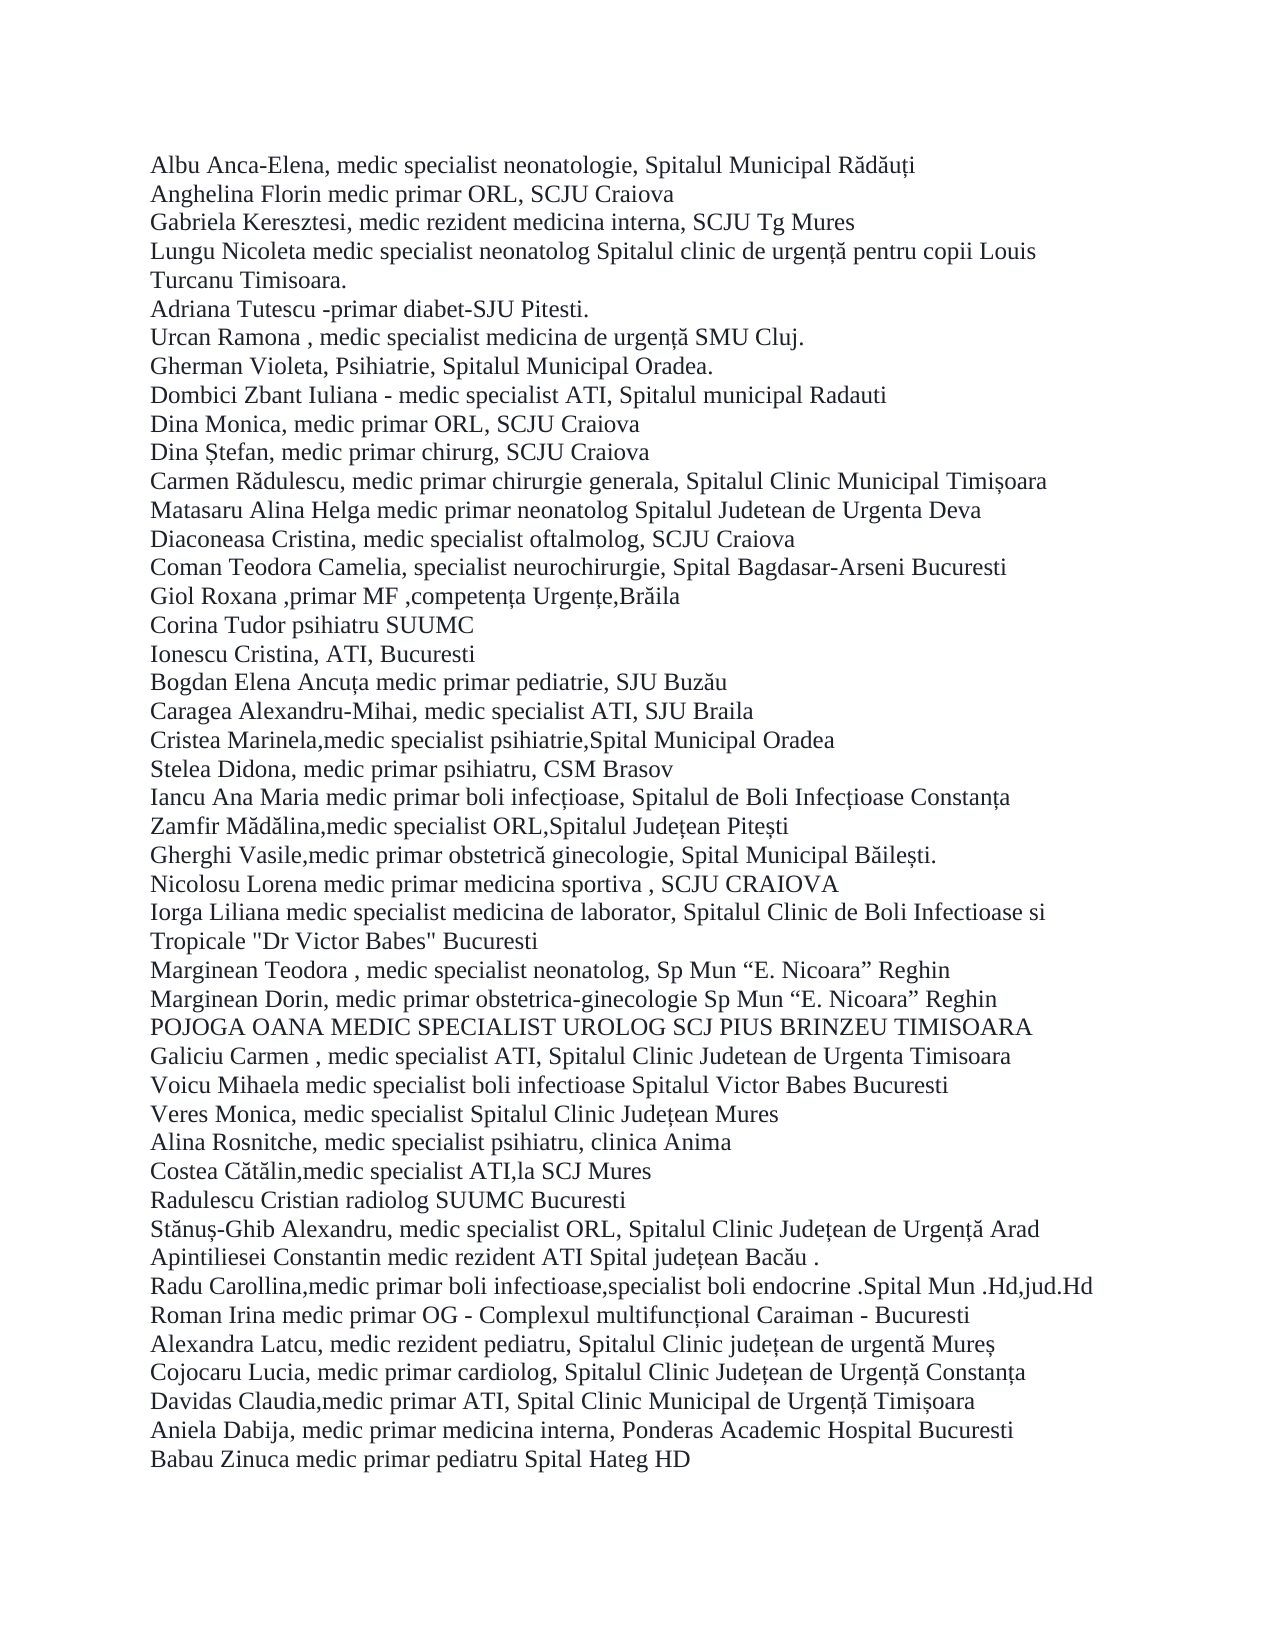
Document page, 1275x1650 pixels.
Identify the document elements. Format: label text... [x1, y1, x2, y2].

text Aniela Dabija, medic primar medicina interna, Ponderas Academic Hospital Bucuresti [150, 1415, 1125, 1444]
text Urcan Ramona , medic specialist medicina de urgență SMU Cluj. [150, 322, 1125, 351]
text Giol Roxana ,primar MF ,competența Urgențe,Brăila [150, 581, 1125, 610]
text Cojocaru Lucia, medic primar cardiolog, Spitalul Clinic Județean de Urgență Constanța [150, 1357, 1125, 1386]
text Veres Monica, medic specialist Spitalul Clinic Județean Mures [150, 1099, 1125, 1127]
text Iorga Liliana medic specialist medicina de laborator, Spitalul Clinic de Boli Infectioase si Tropicale "Dr Victor Babes" Bucuresti [150, 897, 1125, 955]
text Marginean Dorin, medic primar obstetrica-ginecologie Sp Mun “E. Nicoara” Reghin [150, 984, 1125, 1012]
text Gherman Violeta, Psihiatrie, Spitalul Municipal Oradea. [150, 351, 1125, 380]
text Coman Teodora Camelia, specialist neurochirurgie, Spital Bagdasar-Arseni Bucuresti [150, 552, 1125, 581]
text Davidas Claudia,medic primar ATI, Spital Clinic Municipal de Urgență Timișoara [150, 1386, 1125, 1415]
text Bogdan Elena Ancuța medic primar pediatrie, SJU Buzău [150, 667, 1125, 696]
text Nicolosu Lorena medic primar medicina sportiva , SCJU CRAIOVA [150, 869, 1125, 897]
text Dombici Zbant Iuliana - medic specialist ATI, Spitalul municipal Radauti [150, 380, 1125, 409]
text Roman Irina medic primar OG - Complexul multifuncțional Caraiman - Bucuresti [150, 1300, 1125, 1329]
text Radulescu Cristian radiolog SUUMC Bucuresti [150, 1185, 1125, 1214]
text Carmen Rădulescu, medic primar chirurgie generala, Spitalul Clinic Municipal Timișoara [150, 466, 1125, 495]
text Alexandra Latcu, medic rezident pediatru, Spitalul Clinic județean de urgentă Mureș [150, 1329, 1125, 1357]
text Costea Cătălin,medic specialist ATI,la SCJ Mures [150, 1156, 1125, 1185]
text Albu Anca-Elena, medic specialist neonatologie, Spitalul Municipal Rădăuți [150, 150, 1125, 179]
text Lungu Nicoleta medic specialist neonatolog Spitalul clinic de urgență pentru copii Louis Turcanu Timisoara. [150, 236, 1125, 294]
text Matasaru Alina Helga medic primar neonatolog Spitalul Judetean de Urgenta Deva [150, 495, 1125, 524]
text Stelea Didona, medic primar psihiatru, CSM Brasov [150, 754, 1125, 782]
text Diaconeasa Cristina, medic specialist oftalmolog, SCJU Craiova [150, 524, 1125, 552]
text Zamfir Mădălina,medic specialist ORL,Spitalul Județean Pitești [150, 811, 1125, 840]
text Galiciu Carmen , medic specialist ATI, Spitalul Clinic Judetean de Urgenta Timisoara [150, 1041, 1125, 1070]
text Voicu Mihaela medic specialist boli infectioase Spitalul Victor Babes Bucuresti [150, 1070, 1125, 1099]
text Dina Ștefan, medic primar chirurg, SCJU Craiova [150, 437, 1125, 466]
text Marginean Teodora , medic specialist neonatolog, Sp Mun “E. Nicoara” Reghin [150, 955, 1125, 984]
text Iancu Ana Maria medic primar boli infecțioase, Spitalul de Boli Infecțioase Constanța [150, 782, 1125, 811]
text Radu Carollina,medic primar boli infectioase,specialist boli endocrine .Spital Mun .Hd,jud.Hd [150, 1271, 1125, 1300]
text Cristea Marinela,medic specialist psihiatrie,Spital Municipal Oradea [150, 725, 1125, 754]
text Gherghi Vasile,medic primar obstetrică ginecologie, Spital Municipal Băilești. [150, 840, 1125, 869]
text Corina Tudor psihiatru SUUMC [150, 610, 1125, 639]
text Caragea Alexandru-Mihai, medic specialist ATI, SJU Braila [150, 696, 1125, 725]
text Dina Monica, medic primar ORL, SCJU Craiova [150, 409, 1125, 437]
text Gabriela Keresztesi, medic rezident medicina interna, SCJU Tg Mures [150, 207, 1125, 236]
text Stănuș-Ghib Alexandru, medic specialist ORL, Spitalul Clinic Județean de Urgență Arad [150, 1214, 1125, 1242]
text Adriana Tutescu -primar diabet-SJU Pitesti. [150, 294, 1125, 322]
text Alina Rosnitche, medic specialist psihiatru, clinica Anima [150, 1127, 1125, 1156]
text Ionescu Cristina, ATI, Bucuresti [150, 639, 1125, 667]
text POJOGA OANA MEDIC SPECIALIST UROLOG SCJ PIUS BRINZEU TIMISOARA [150, 1012, 1125, 1041]
text Anghelina Florin medic primar ORL, SCJU Craiova [150, 179, 1125, 207]
text Apintiliesei Constantin medic rezident ATI Spital județean Bacău . [150, 1242, 1125, 1271]
text Babau Zinuca medic primar pediatru Spital Hateg HD [150, 1444, 1125, 1472]
